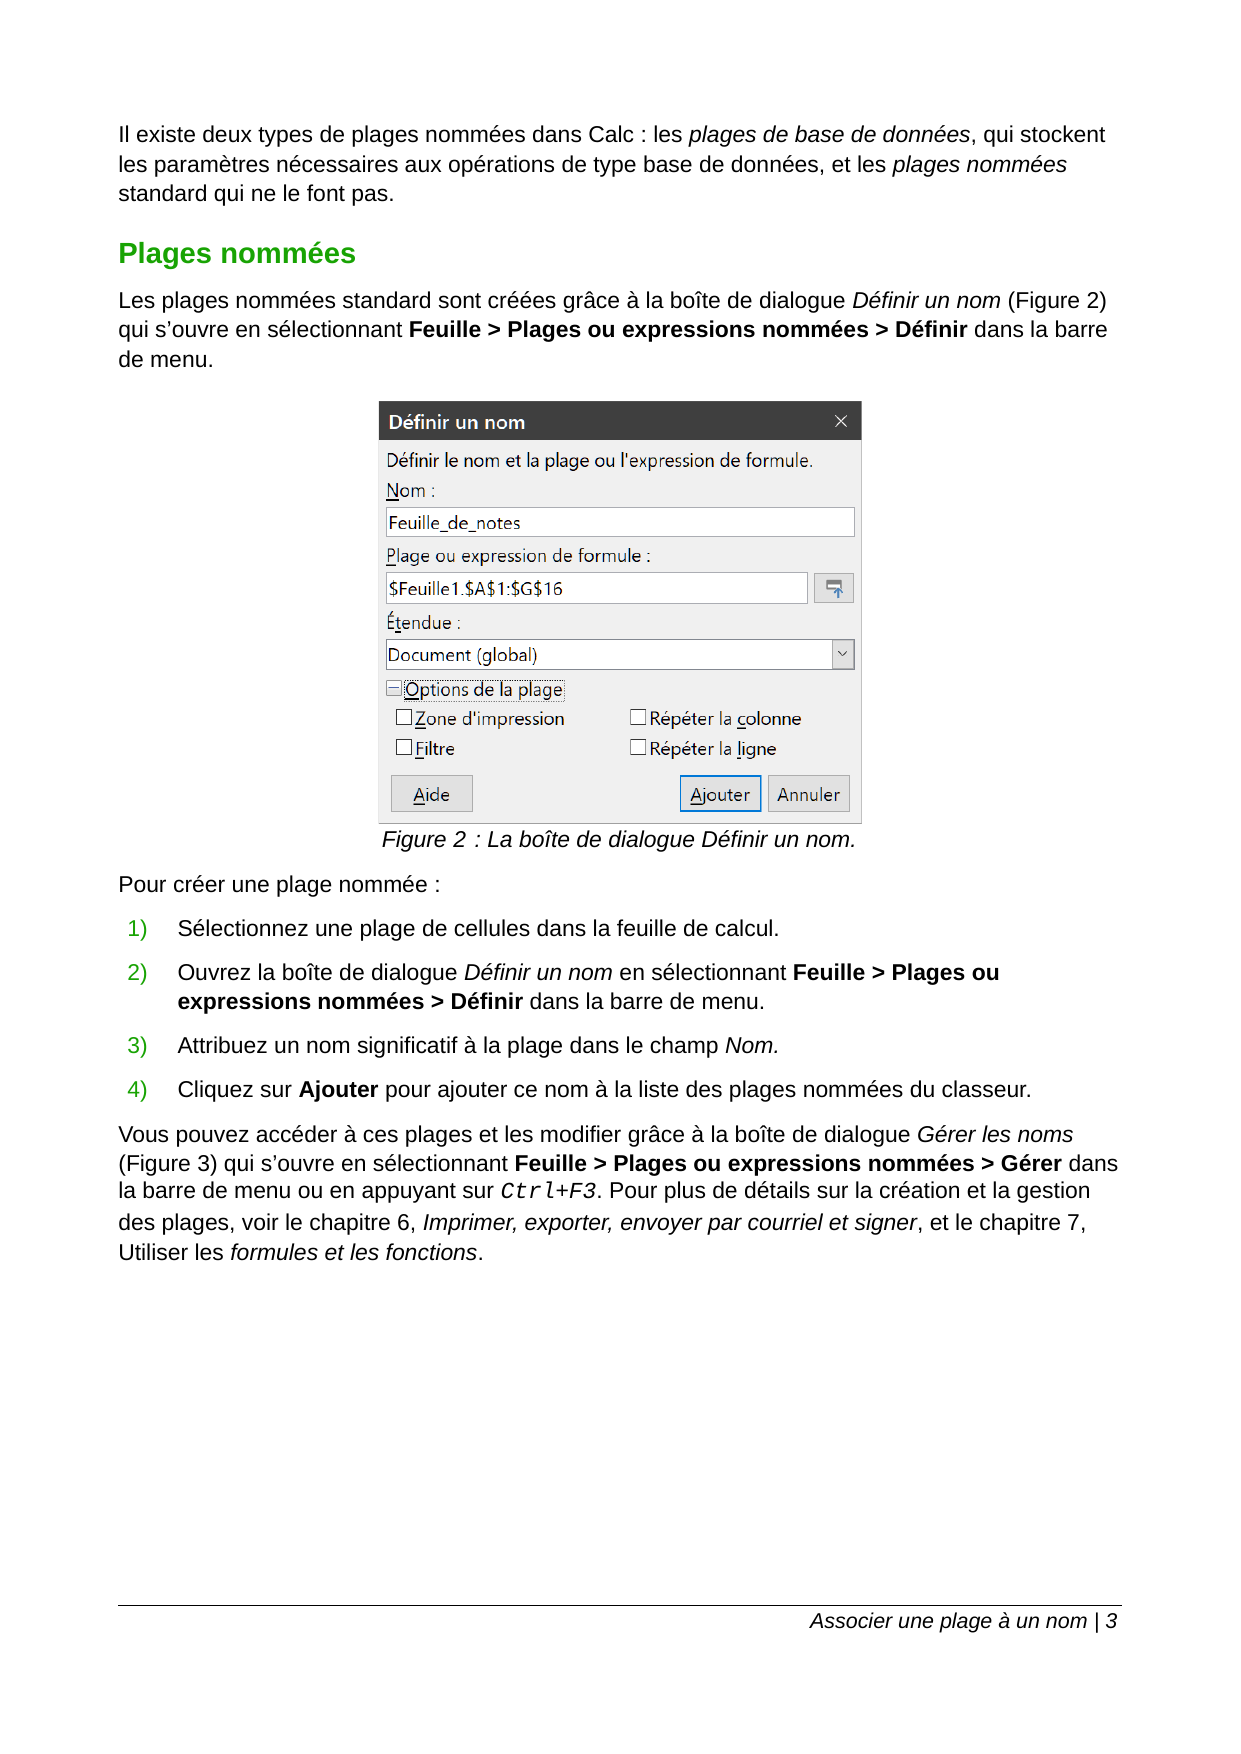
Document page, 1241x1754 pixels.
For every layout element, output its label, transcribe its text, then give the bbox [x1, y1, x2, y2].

text Vous pouvez accéder à ces plages et les modifier grâce à la boîte de dialogue Gérer les noms (Figure 3) qui s’ouvre en sélectionnant Feuille > Plages ou expressions nommées > Gérer dans la barre de menu ou en appuyant sur Ctrl+F3. Pour plus de détails sur la création et la gestion des plages, voir le chapitre 6, Imprimer, exporter, envoyer par courriel et signer, et le chapitre 7, Utiliser les formules et les fonctions. [118, 1117, 1122, 1265]
text Figure 2 : La boîte de dialogue Définir un nom. [118, 823, 1122, 853]
text Pour créer une plage nommée : [118, 868, 1122, 897]
list Cliquez sur Ajouter pour ajouter ce nom à la liste des plages nommées du classeur. [148, 1073, 1122, 1103]
list Ouvrez la boîte de dialogue Définir un nom en sélectionnant Feuille > Plages ou expressions nommées > Définir dans la barre de menu. [148, 956, 1122, 1015]
list Attribuez un nom significatif à la plage dans le champ Nom. [148, 1029, 1122, 1059]
picture [378, 401, 862, 824]
list Sélectionnez une plage de cellules dans la feuille de calcul. [148, 912, 1122, 941]
text Il existe deux types de plages nommées dans Calc : les plages de base de données, qui stockent les paramètres nécessaires aux opérations de type base de données, et les plages nommées standard qui ne le font pas. [118, 118, 1122, 207]
text Les plages nommées standard sont créées grâce à la boîte de dialogue Définir un nom (Figure 2) qui s’ouvre en sélectionnant Feuille > Plages ou expressions nommées > Définir dans la barre de menu. [118, 284, 1122, 372]
subtitle Plages nommées [118, 236, 1122, 269]
